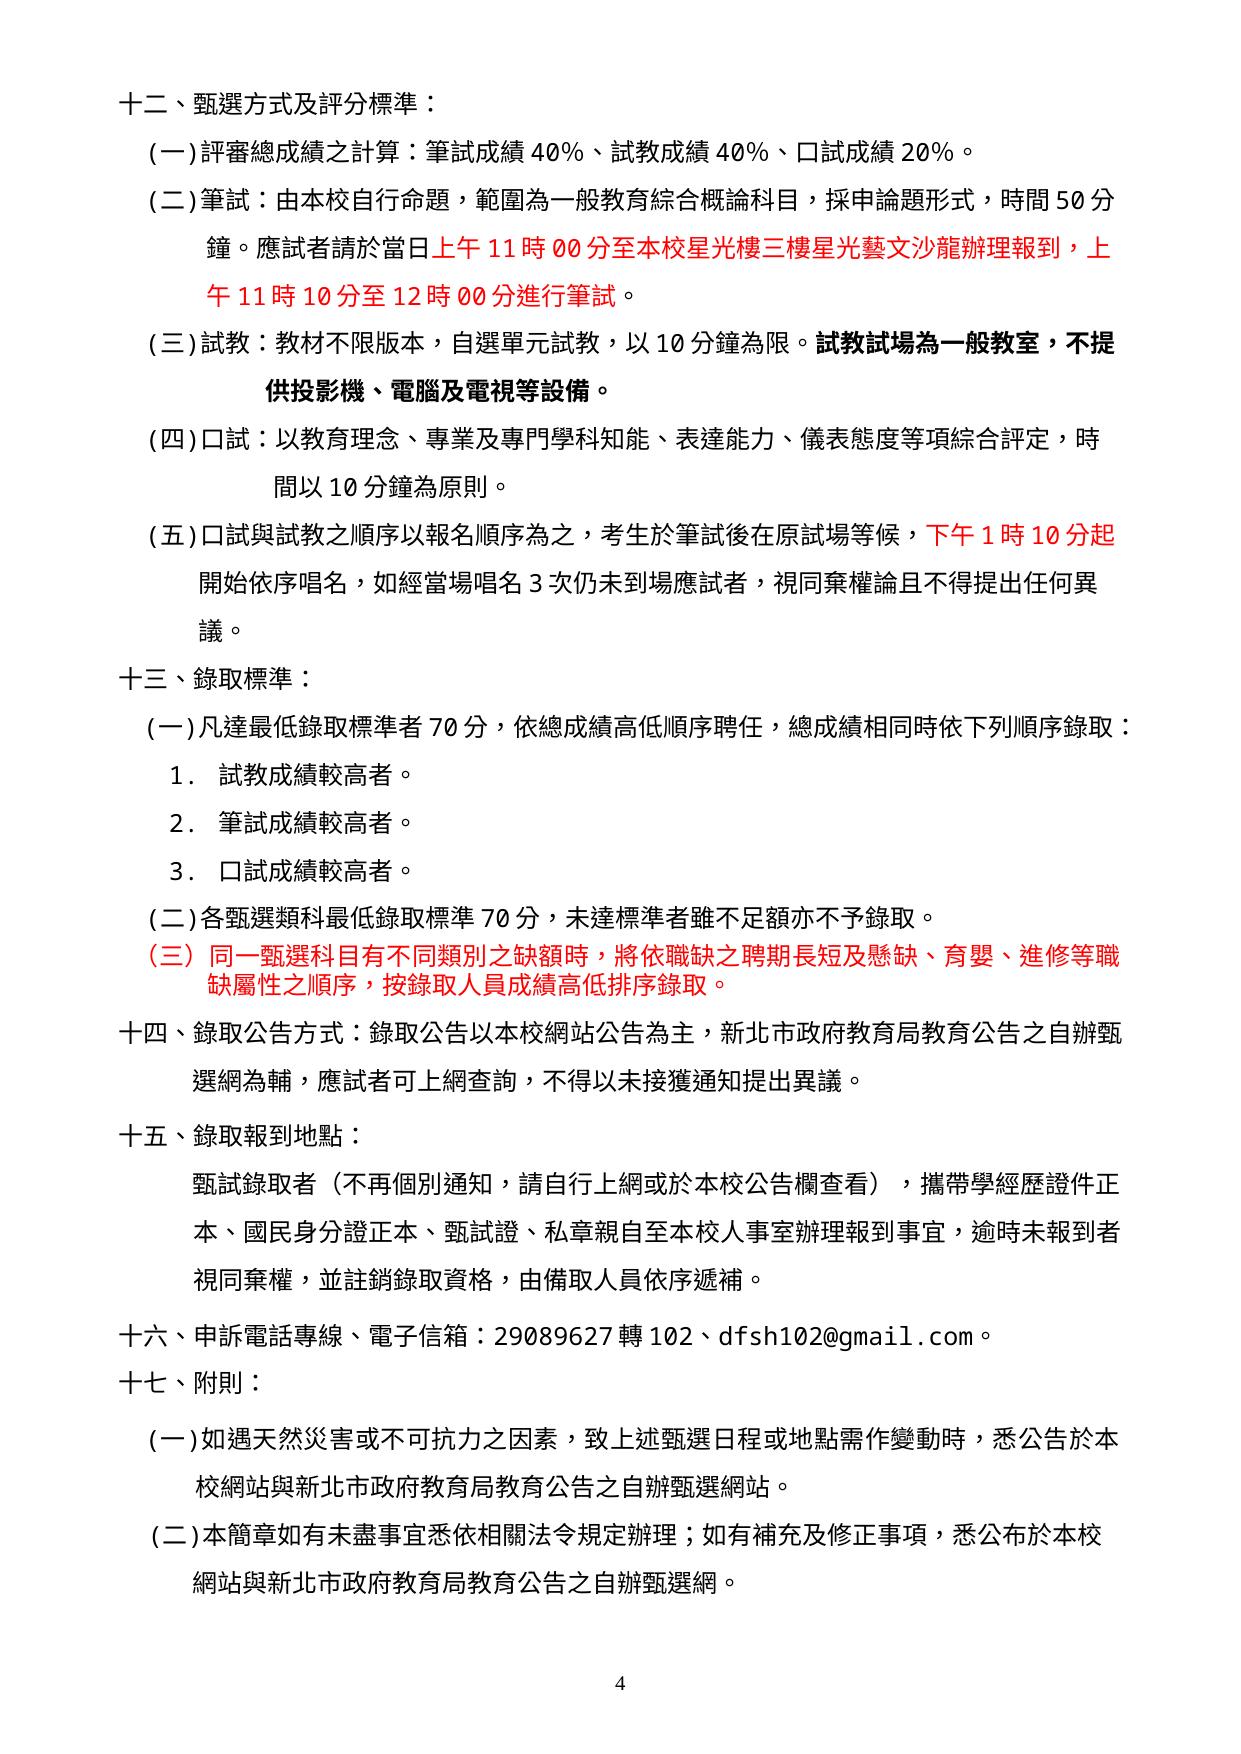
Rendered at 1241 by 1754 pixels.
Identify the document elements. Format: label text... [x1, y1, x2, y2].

text 十二、甄選方式及評分標準： [118, 75, 1122, 123]
text (三)試教：教材不限版本，自選單元試教，以10分鐘為限。試教試場為一般教室，不提供投影機、電腦及電視等設備。 [145, 314, 1122, 410]
text (二)各甄選類科最低錄取標準70分，未達標準者雖不足額亦不予錄取。 [145, 889, 1122, 937]
list 試教成績較高者。 [168, 746, 1122, 794]
text (二)本簡章如有未盡事宜悉依相關法令規定辦理；如有補充及修正事項，悉公布於本校網站與新北市政府教育局教育公告之自辦甄選網。 [148, 1506, 1122, 1602]
text (二)筆試：由本校自行命題，範圍為一般教育綜合概論科目，採申論題形式，時間50分鐘。應試者請於當日上午11時00分至本校星光樓三樓星光藝文沙龍辦理報到，上午11時10分至12時00分進行筆試。 [145, 171, 1122, 314]
list 口試成績較高者。 [168, 842, 1122, 889]
text 十三、錄取標準： [118, 650, 1122, 698]
text (四)口試：以教育理念、專業及專門學科知能、表達能力、儀表態度等項綜合評定，時間以10分鐘為原則。 [145, 410, 1122, 506]
text (五)口試與試教之順序以報名順序為之，考生於筆試後在原試場等候，下午1時10分起開始依序唱名，如經當場唱名3次仍未到場應試者，視同棄權論且不得提出任何異議。 [145, 506, 1122, 650]
list 筆試成績較高者。 [168, 794, 1122, 842]
text (一)凡達最低錄取標準者70分，依總成績高低順序聘任，總成績相同時依下列順序錄取： [118, 698, 1122, 746]
text 十五、錄取報到地點： [118, 1107, 1122, 1155]
text (一)如遇天然災害或不可抗力之因素，致上述甄選日程或地點需作變動時，悉公告於本校網站與新北市政府教育局教育公告之自辦甄選網站。 [145, 1410, 1122, 1506]
text （三）同一甄選科目有不同類別之缺額時，將依職缺之聘期長短及懸缺、育嬰、進修等職缺屬性之順序，按錄取人員成績高低排序錄取。 [118, 942, 1122, 1000]
text 十七、附則： [118, 1354, 1122, 1402]
text 十四、錄取公告方式：錄取公告以本校網站公告為主，新北市政府教育局教育公告之自辦甄選網為輔，應試者可上網查詢，不得以未接獲通知提出異議。 [118, 1004, 1122, 1100]
text 甄試錄取者（不再個別通知，請自行上網或於本校公告欄查看），攜帶學經歷證件正本、國民身分證正本、甄試證、私章親自至本校人事室辦理報到事宜，逾時未報到者視同棄權，並註銷錄取資格，由備取人員依序遞補。 [192, 1155, 1122, 1299]
text 十六、申訴電話專線、電子信箱：29089627轉102、dfsh102@gmail.com。 [118, 1307, 1122, 1354]
text (一)評審總成績之計算：筆試成績40％、試教成績40％、口試成績20％。 [145, 123, 1122, 171]
